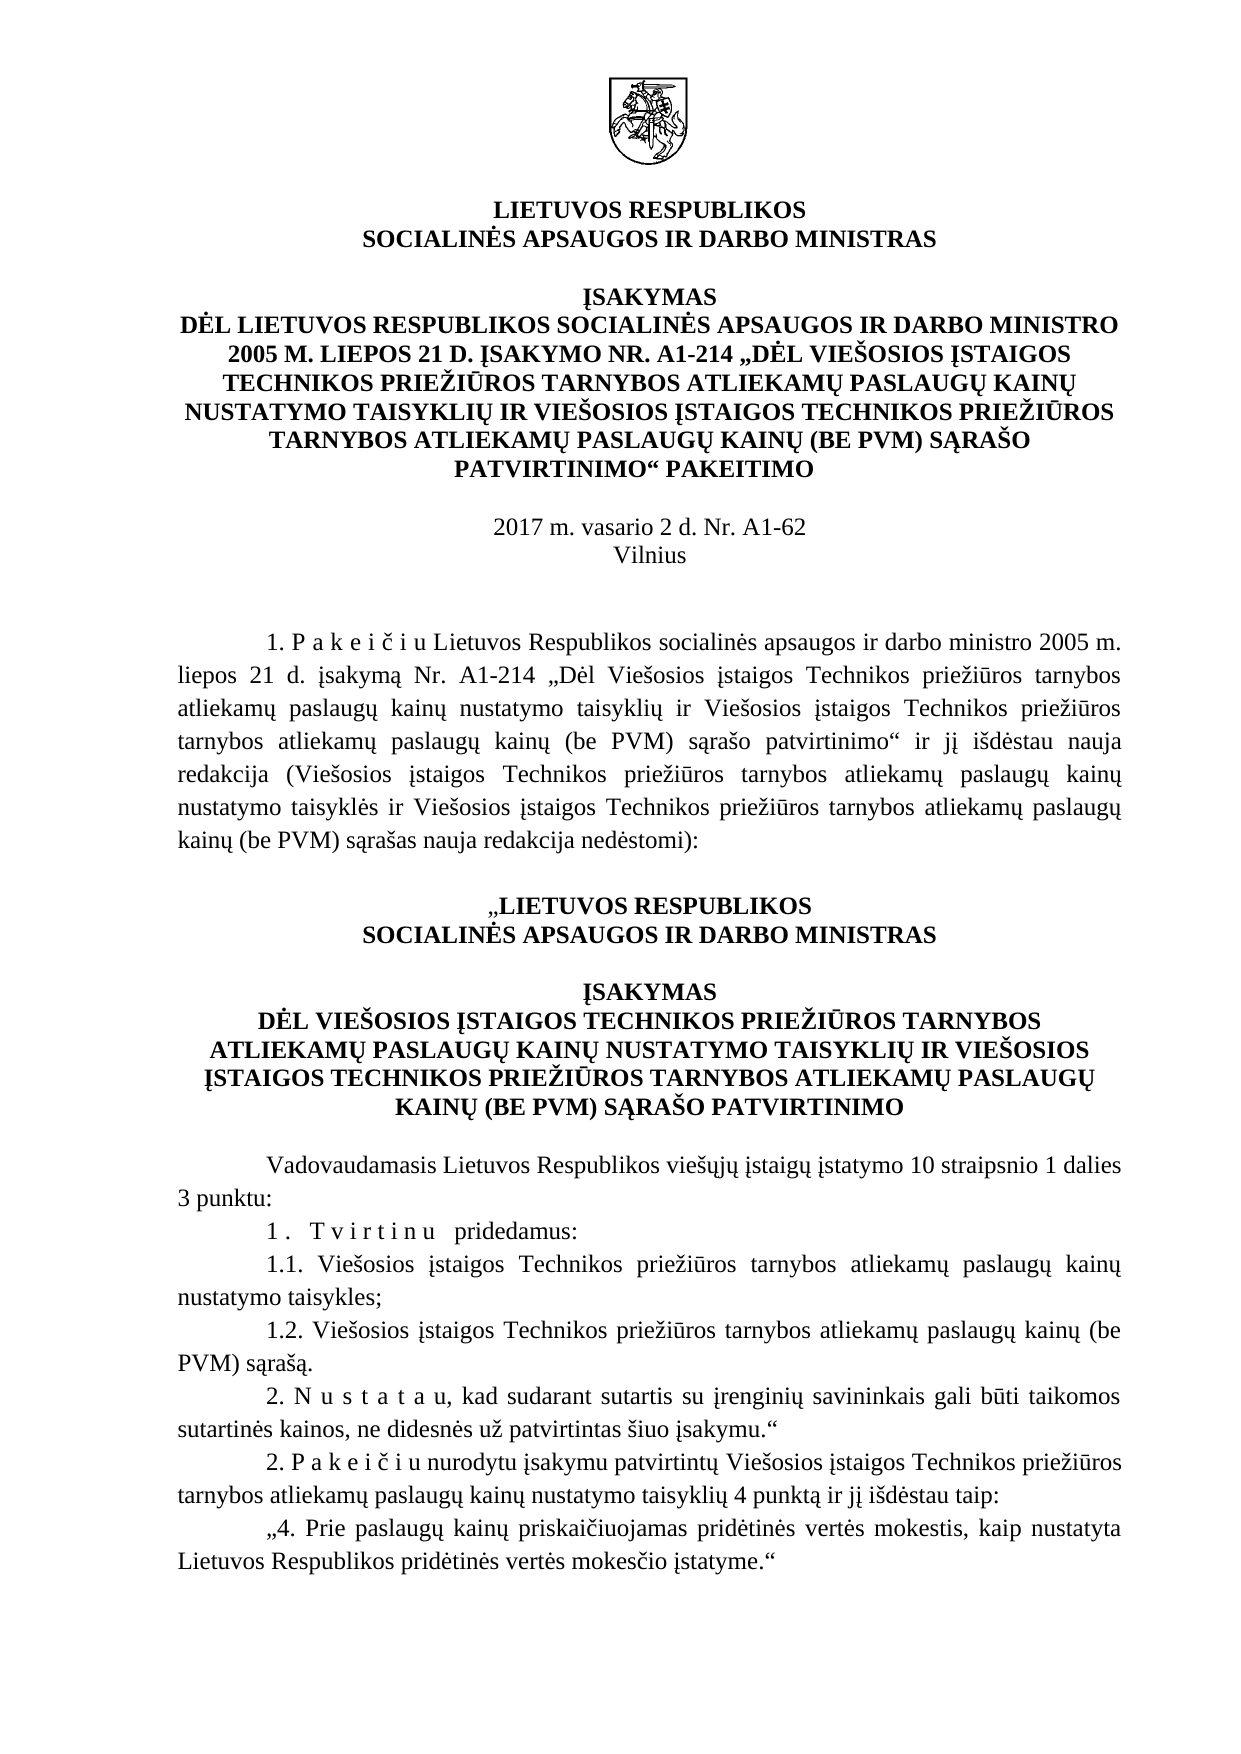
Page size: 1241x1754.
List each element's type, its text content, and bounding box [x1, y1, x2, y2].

text 1. Tvirtinu pridedamus: [177, 1216, 1122, 1244]
text DĖL VIEŠOSIOS ĮSTAIGOS TECHNIKOS PRIEŽIŪROS TARNYBOS ATLIEKAMŲ PASLAUGŲ KAINŲ NUSTATYMO TAISYKLIŲ IR VIEŠOSIOS ĮSTAIGOS TECHNIKOS PRIEŽIŪROS TARNYBOS ATLIEKAMŲ PASLAUGŲ KAINŲ (BE PVM) SĄRAŠO PATVIRTINIMO [177, 1006, 1122, 1121]
text 1.2. Viešosios įstaigos Technikos priežiūros tarnybos atliekamų paslaugų kainų (be PVM) sąrašą. [177, 1315, 1122, 1377]
text SOCIALINĖS APSAUGOS IR DARBO MINISTRAS [177, 224, 1122, 253]
text „LIETUVOS RESPUBLIKOS [177, 891, 1122, 920]
text ĮSAKYMAS [177, 282, 1122, 311]
text 1.1. Viešosios įstaigos Technikos priežiūros tarnybos atliekamų paslaugų kainų nustatymo taisykles; [177, 1249, 1122, 1311]
text 2. N u s t a t a u, kad sudarant sutartis su įrenginių savininkais gali būti taikomos sutartinės kainos, ne didesnės už patvirtintas šiuo įsakymu.“ [177, 1381, 1122, 1443]
text ĮSAKYMAS [177, 977, 1122, 1006]
text LIETUVOS RESPUBLIKOS [177, 196, 1122, 224]
text DĖL LIETUVOS RESPUBLIKOS SOCIALINĖS APSAUGOS IR DARBO MINISTRO [177, 311, 1122, 339]
text Vadovaudamasis Lietuvos Respublikos viešųjų įstaigų įstatymo 10 straipsnio 1 dalies 3 punktu: [177, 1150, 1122, 1212]
text 2. P a k e i č i u nurodytu įsakymu patvirtintų Viešosios įstaigos Technikos priežiūros tarnybos atliekamų paslaugų kainų nustatymo taisyklių 4 punktą ir jį išdėstau taip: [177, 1447, 1122, 1509]
text „4. Prie paslaugų kainų priskaičiuojamas pridėtinės vertės mokestis, kaip nustatyta Lietuvos Respublikos pridėtinės vertės mokesčio įstatyme.“ [177, 1513, 1122, 1575]
text Vilnius [177, 541, 1122, 569]
text 2017 m. vasario 2 d. Nr. A1-62 [177, 512, 1122, 541]
text 1. P a k e i č i u Lietuvos Respublikos socialinės apsaugos ir darbo ministro 2005 m. liepos 21 d. įsakymą Nr. A1-214 „Dėl Viešosios įstaigos Technikos priežiūros tarnybos atliekamų paslaugų kainų nustatymo taisyklių ir Viešosios įstaigos Technikos priežiūros tarnybos atliekamų paslaugų kainų (be PVM) sąrašo patvirtinimo“ ir jį išdėstau nauja redakcija (Viešosios įstaigos Technikos priežiūros tarnybos atliekamų paslaugų kainų nustatymo taisyklės ir Viešosios įstaigos Technikos priežiūros tarnybos atliekamų paslaugų kainų (be PVM) sąrašas nauja redakcija nedėstomi): [177, 627, 1122, 854]
text 2005 M. LIEPOS 21 D. ĮSAKYMO NR. A1-214 „DĖL VIEŠOSIOS ĮSTAIGOS TECHNIKOS PRIEŽIŪROS TARNYBOS ATLIEKAMŲ PASLAUGŲ KAINŲ NUSTATYMO TAISYKLIŲ IR VIEŠOSIOS ĮSTAIGOS TECHNIKOS PRIEŽIŪROS TARNYBOS ATLIEKAMŲ PASLAUGŲ KAINŲ (BE PVM) SĄRAŠO PATVIRTINIMO“ PAKEITIMO [177, 339, 1122, 483]
text SOCIALINĖS APSAUGOS IR DARBO MINISTRAS [177, 920, 1122, 948]
